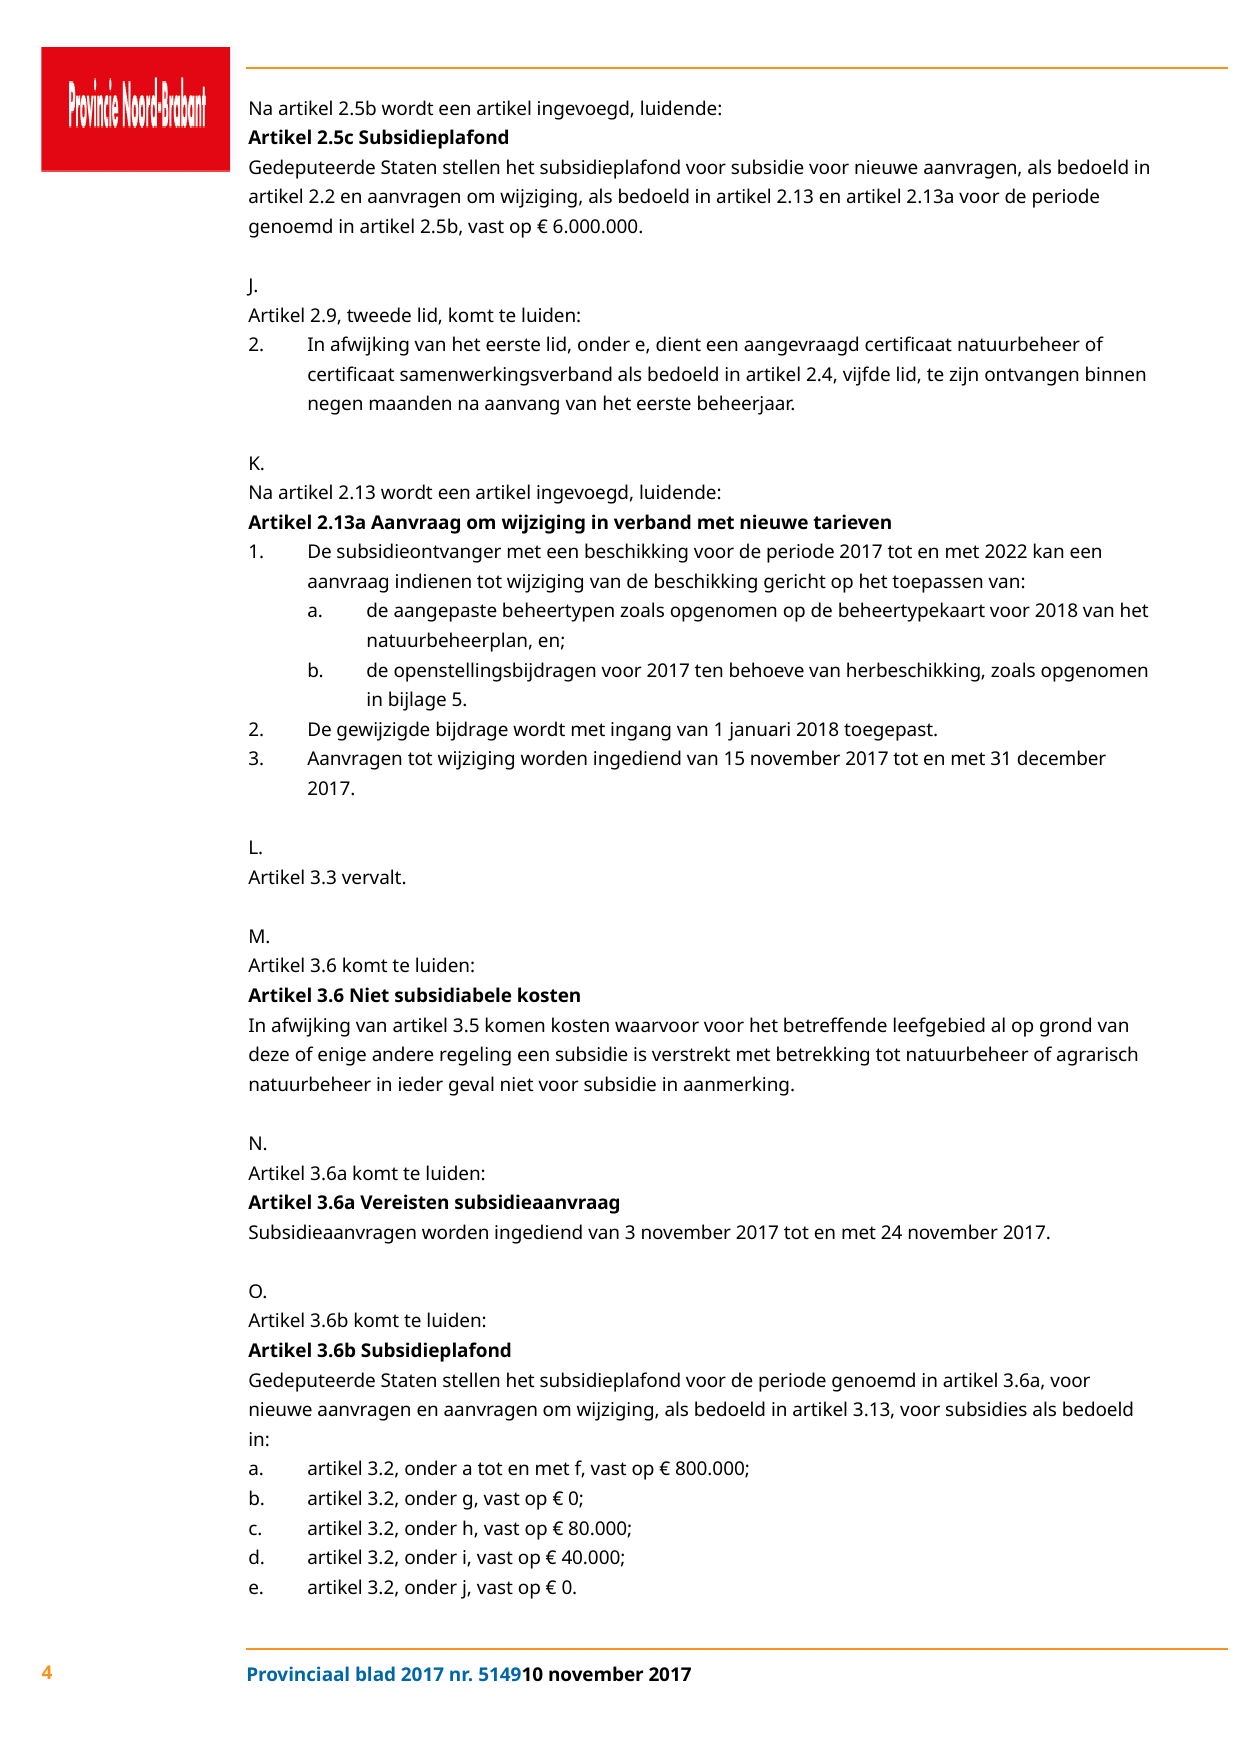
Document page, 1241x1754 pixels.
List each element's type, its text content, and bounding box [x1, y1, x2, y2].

text Artikel 3.6 Niet subsidiabele kosten [248, 982, 1152, 1008]
list artikel 3.2, onder i, vast op € 40.000; [248, 1544, 1152, 1570]
text Artikel 2.13a Aanvraag om wijziging in verband met nieuwe tarieven [248, 509, 1152, 535]
text Gedeputeerde Staten stellen het subsidieplafond voor de periode genoemd in artikel 3.6a, voor nieuwe aanvragen en aanvragen om wijziging, als bedoeld in artikel 3.13, voor subsidies als bedoeld in: [248, 1367, 1152, 1452]
list de openstellingsbijdragen voor 2017 ten behoeve van herbeschikking, zoals opgenomen in bijlage 5. [307, 657, 1152, 712]
text Artikel 3.6a Vereisten subsidieaanvraag [248, 1189, 1152, 1215]
list Aanvragen tot wijziging worden ingediend van 15 november 2017 tot en met 31 december 2017. [248, 746, 1152, 801]
text Na artikel 2.5b wordt een artikel ingevoegd, luidende: [248, 95, 1152, 121]
list De gewijzigde bijdrage wordt met ingang van 1 januari 2018 toegepast. [248, 716, 1152, 742]
text Gedeputeerde Staten stellen het subsidieplafond voor subsidie voor nieuwe aanvragen, als bedoeld in artikel 2.2 en aanvragen om wijziging, als bedoeld in artikel 2.13 en artikel 2.13a voor de periode genoemd in artikel 2.5b, vast op € 6.000.000. [248, 154, 1152, 239]
text Artikel 3.6b Subsidieplafond [248, 1337, 1152, 1363]
text In afwijking van artikel 3.5 komen kosten waarvoor voor het betreffende leefgebied al op grond van deze of enige andere regeling een subsidie is verstrekt met betrekking tot natuurbeheer of agrarisch natuurbeheer in ieder geval niet voor subsidie in aanmerking. [248, 1012, 1152, 1097]
text Na artikel 2.13 wordt een artikel ingevoegd, luidende: [248, 479, 1152, 505]
list De subsidieontvanger met een beschikking voor de periode 2017 tot en met 2022 kan een aanvraag indienen tot wijziging van de beschikking gericht op het toepassen van: [248, 538, 1152, 594]
text Artikel 3.3 vervalt. [248, 864, 1152, 890]
text Artikel 2.5c Subsidieplafond [248, 124, 1152, 150]
picture [41, 47, 231, 172]
list artikel 3.2, onder j, vast op € 0. [248, 1574, 1152, 1600]
text Subsidieaanvragen worden ingediend van 3 november 2017 tot en met 24 november 2017. [248, 1219, 1152, 1245]
list artikel 3.2, onder a tot en met f, vast op € 800.000; [248, 1456, 1152, 1481]
text Artikel 3.6a komt te luiden: [248, 1160, 1152, 1186]
list artikel 3.2, onder h, vast op € 80.000; [248, 1515, 1152, 1541]
list artikel 3.2, onder g, vast op € 0; [248, 1485, 1152, 1511]
list In afwijking van het eerste lid, onder e, dient een aangevraagd certificaat natuurbeheer of certificaat samenwerkingsverband als bedoeld in artikel 2.4, vijfde lid, te zijn ontvangen binnen negen maanden na aanvang van het eerste beheerjaar. [248, 331, 1152, 416]
list de aangepaste beheertypen zoals opgenomen op de beheertypekaart voor 2018 van het natuurbeheerplan, en; [307, 598, 1152, 653]
text Artikel 3.6 komt te luiden: [248, 953, 1152, 978]
text Artikel 3.6b komt te luiden: [248, 1308, 1152, 1333]
text Artikel 2.9, tweede lid, komt te luiden: [248, 302, 1152, 328]
